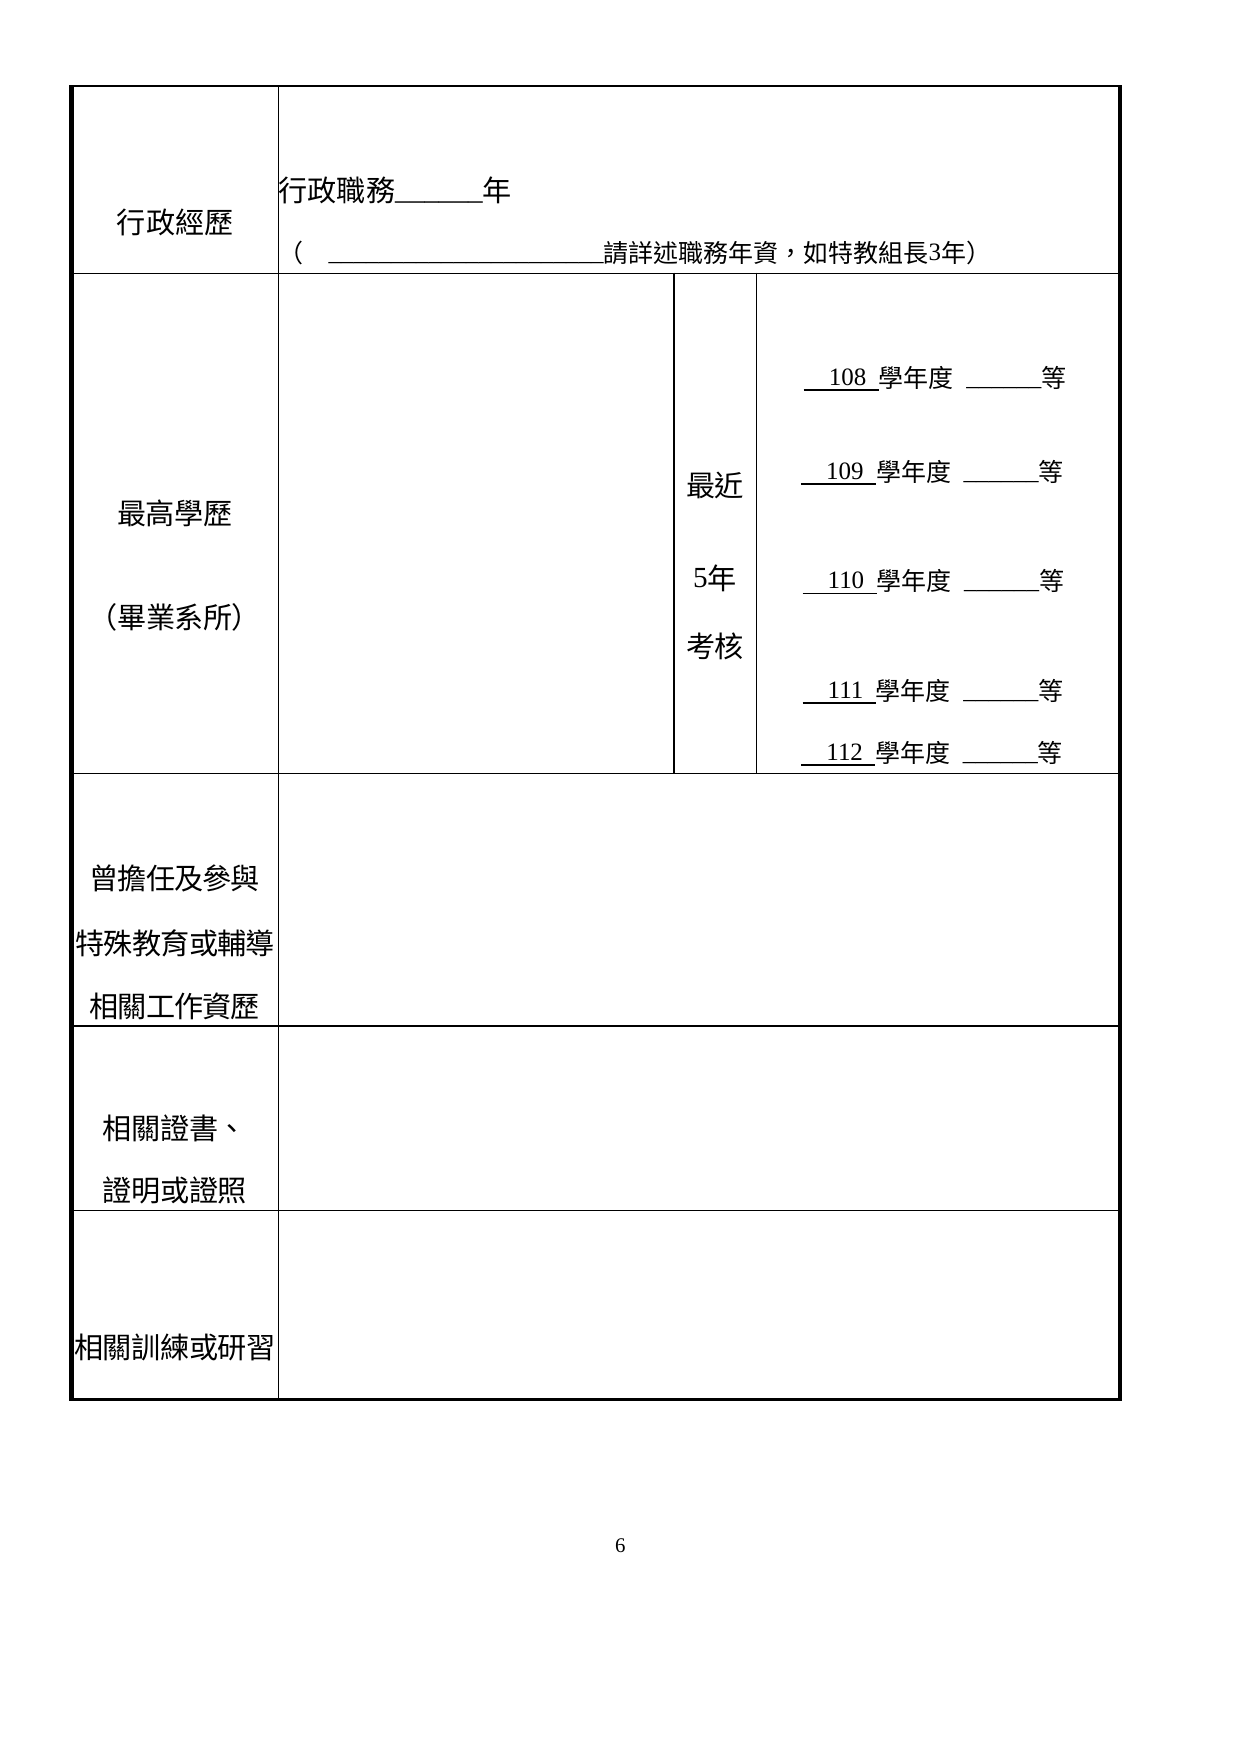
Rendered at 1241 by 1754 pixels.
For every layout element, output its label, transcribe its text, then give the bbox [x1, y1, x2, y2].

table_cell 最高學歷 （畢業系所） [74, 274, 278, 772]
table_cell 相關訓練或研習 [74, 1211, 278, 1397]
table_cell [279, 1027, 1118, 1210]
table_cell 行政經歷 [74, 87, 278, 272]
table_cell 108 學年度 ______等 109 學年度 ______等 110 學年度 ______等 111 學年度 ______等 112 學年度 ______等 [757, 274, 1118, 772]
table_cell 相關證書、 證明或證照 [74, 1027, 278, 1210]
table_cell 最近 5年 考核 [675, 274, 756, 772]
table_cell [279, 1211, 1118, 1397]
table_cell 行政職務______年 （ ______________________請詳述職務年資，如特教組長3年） [279, 87, 1118, 272]
table_cell 曾擔任及參與 特殊教育或輔導相關工作資歷 [74, 774, 278, 1025]
table_cell [279, 774, 1118, 1025]
table_cell [279, 274, 673, 772]
